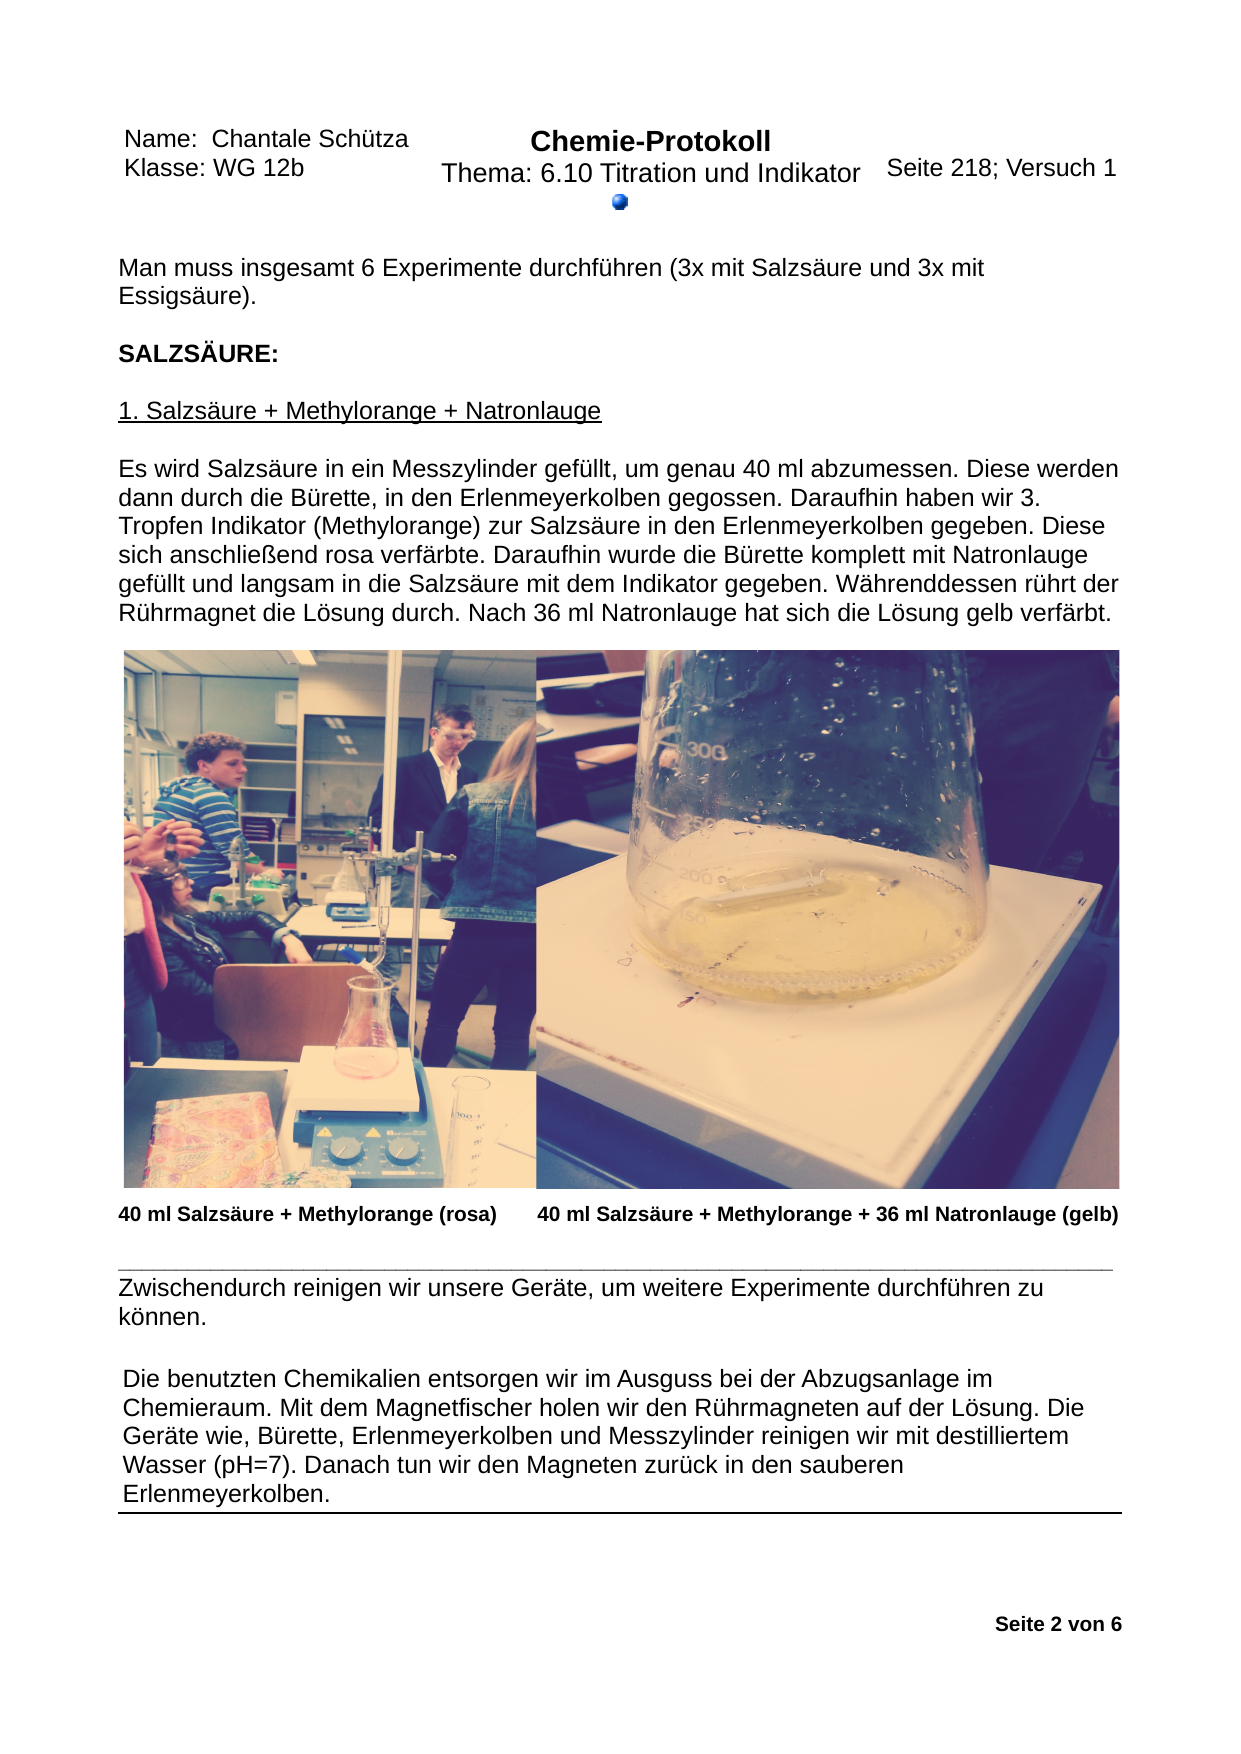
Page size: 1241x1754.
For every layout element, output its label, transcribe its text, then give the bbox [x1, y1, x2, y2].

text Die benutzten Chemikalien entsorgen wir im Ausguss bei der Abzugsanlage im Chemieraum. Mit dem Magnetfischer holen wir den Rührmagneten auf der Lösung. Die Geräte wie, Bürette, Erlenmeyerkolben und Messzylinder reinigen wir mit destilliertem Wasser (pH=7). Danach tun wir den Magneten zurück in den sauberen Erlenmeyerkolben. [118, 1359, 1122, 1512]
text ______________________________________________________________________________________ [118, 1225, 1122, 1273]
text 1. Salzsäure + Methylorange + Natronlauge Es wird Salzsäure in ein Messzylinder gefüllt, um genau 40 ml abzumessen. Diese werden dann durch die Bürette, in den Erlenmeyerkolben gegossen. Daraufhin haben wir 3. Tropfen Indikator (Methylorange) zur Salzsäure in den Erlenmeyerkolben gegeben. Diese sich anschließend rosa verfärbte. Daraufhin wurde die Bürette komplett mit Natronlauge gefüllt und langsam in die Salzsäure mit dem Indikator gegeben. Währenddessen rührt der Rührmagnet die Lösung durch. Nach 36 ml Natronlauge hat sich die Lösung gelb verfärbt. [118, 396, 1122, 626]
text 40 ml Salzsäure + Methylorange (rosa) 40 ml Salzsäure + Methylorange + 36 ml Natronlauge (gelb) [118, 1201, 1122, 1225]
text SALZSÄURE: [118, 339, 1122, 368]
text Zwischendurch reinigen wir unsere Geräte, um weitere Experimente durchführen zu können. [118, 1273, 1122, 1331]
picture [612, 194, 628, 210]
text Man muss insgesamt 6 Experimente durchführen (3x mit Salzsäure und 3x mit Essigsäure). [118, 253, 1122, 310]
picture [123, 650, 1120, 1189]
